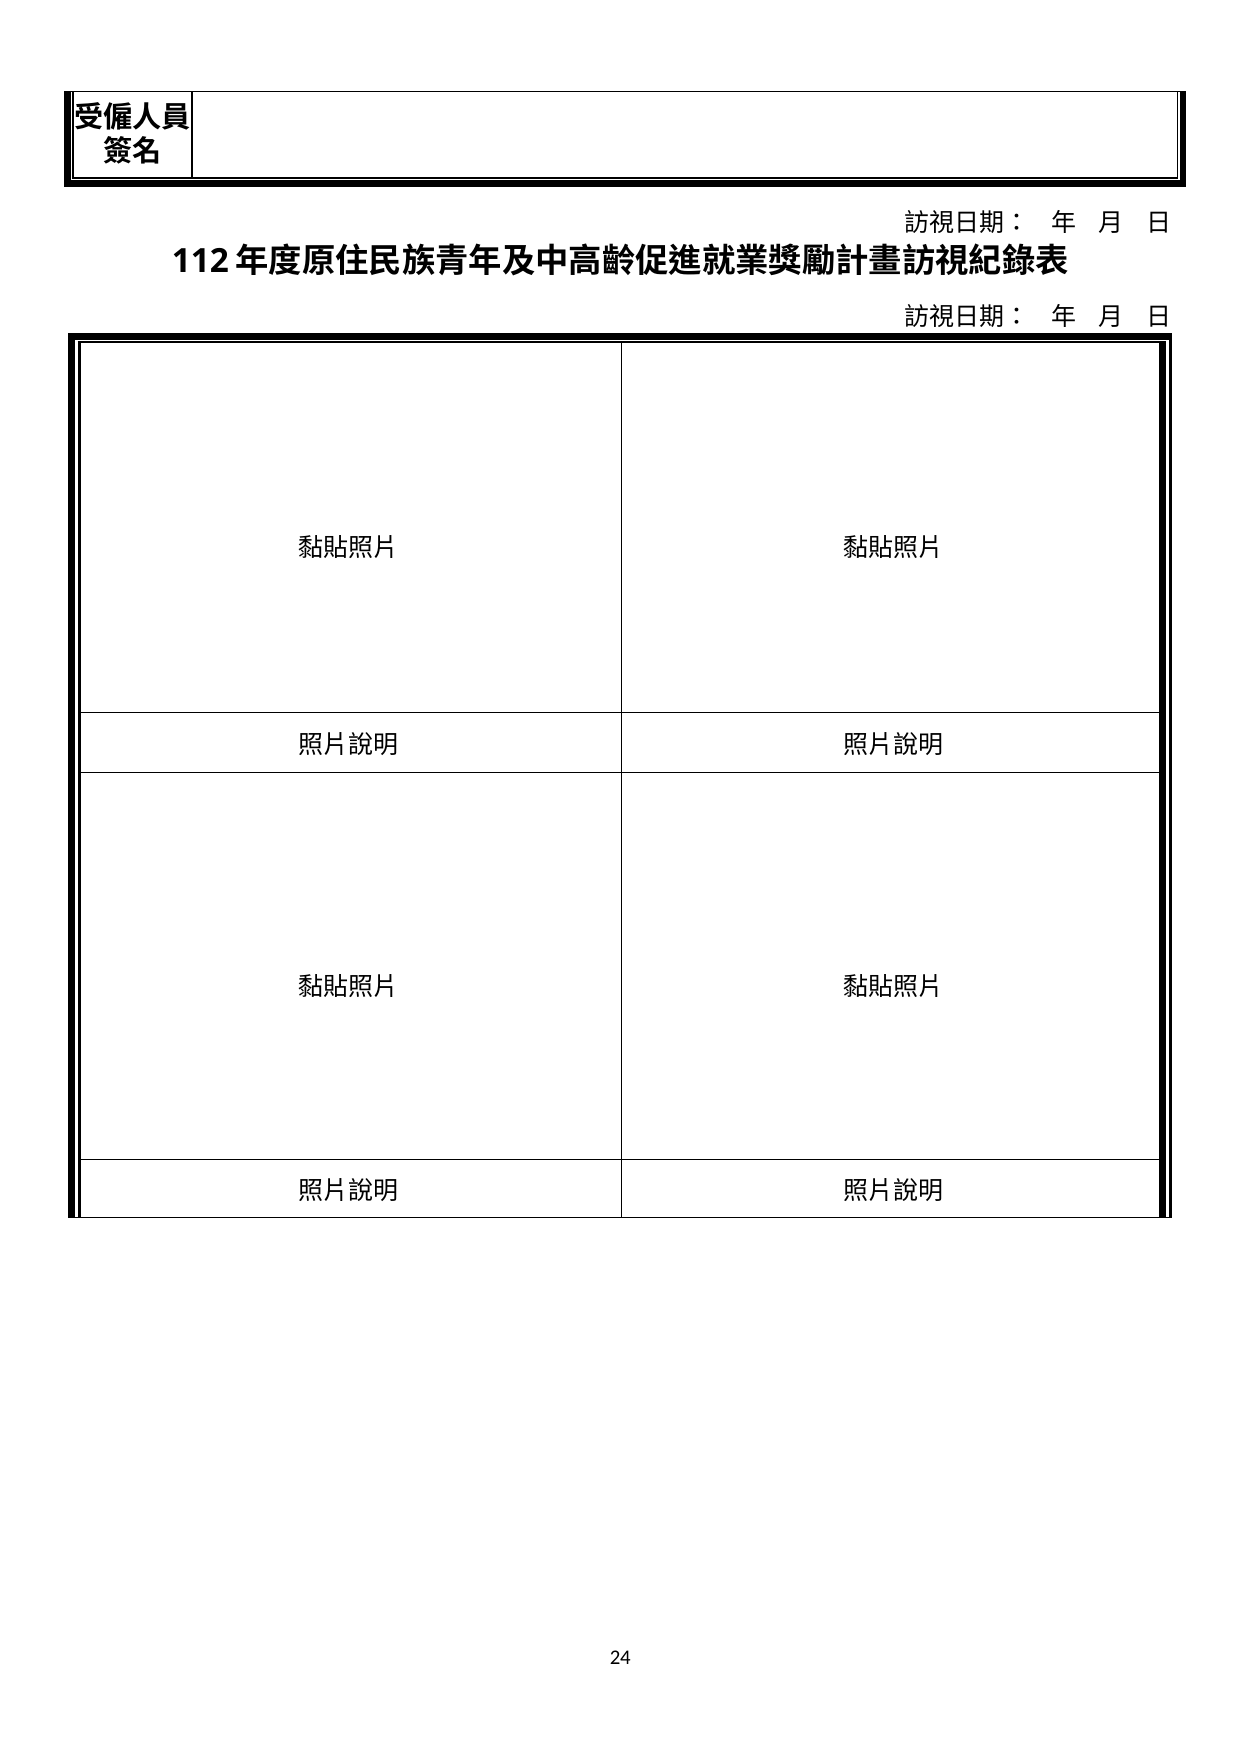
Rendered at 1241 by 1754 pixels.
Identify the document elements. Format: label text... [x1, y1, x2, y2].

table_cell 照片說明 [622, 1160, 1159, 1217]
table_header 黏貼照片 [622, 343, 1159, 712]
text 112年度原住民族青年及中高齡促進就業獎勵計畫訪視紀錄表 [69, 239, 1171, 281]
text 訪視日期： 年 月 日 [69, 296, 1171, 333]
table_cell 照片說明 [81, 1160, 621, 1217]
text 訪視日期： 年 月 日 [69, 202, 1171, 239]
table_cell 照片說明 [81, 713, 621, 772]
table_cell 黏貼照片 [81, 773, 621, 1159]
table_cell 照片說明 [622, 713, 1159, 772]
table_cell [193, 92, 1177, 177]
table_cell 黏貼照片 [622, 773, 1159, 1159]
table_header 黏貼照片 [75, 340, 621, 712]
table_cell 受僱人員簽名 [74, 92, 191, 177]
